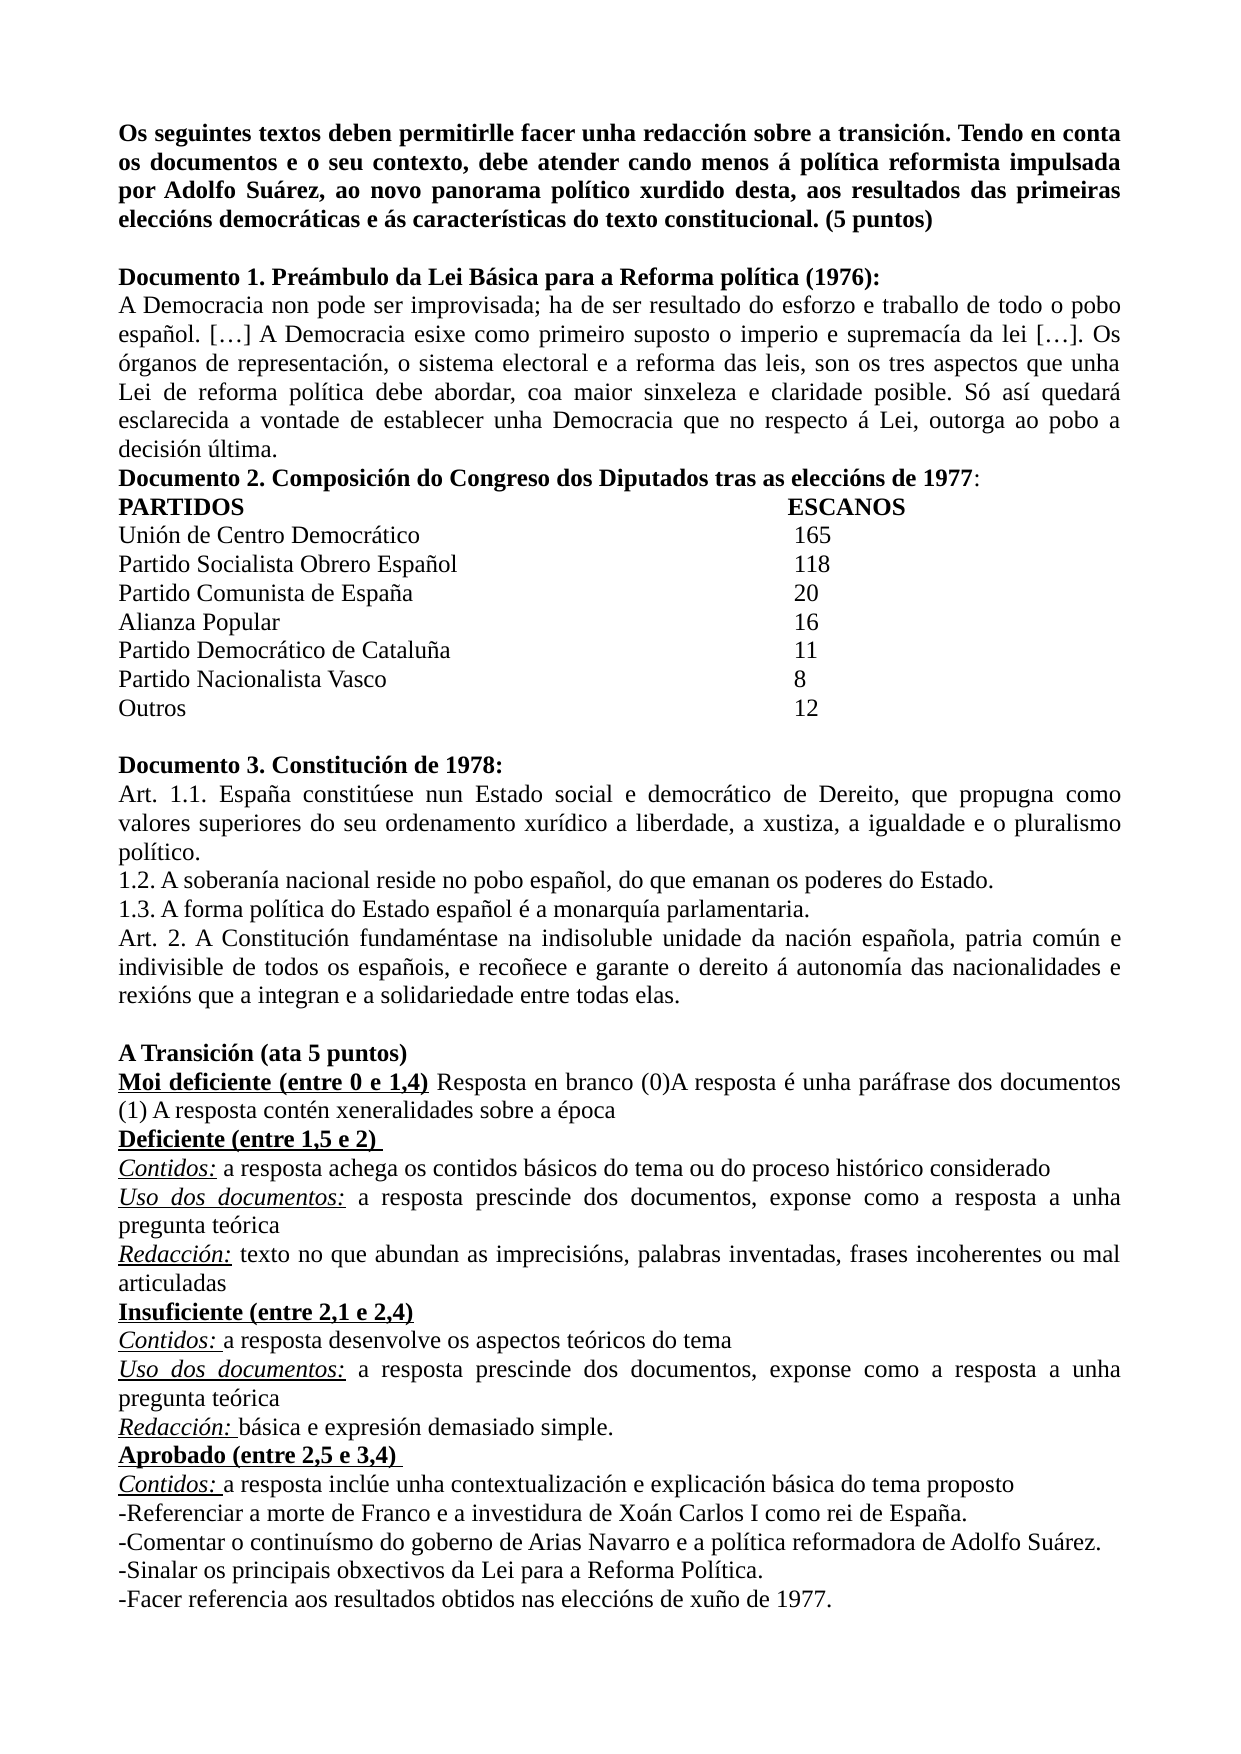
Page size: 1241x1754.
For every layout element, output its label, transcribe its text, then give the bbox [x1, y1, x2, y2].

text Contidos: a resposta achega os contidos básicos do tema ou do proceso histórico considerado [118, 1153, 1122, 1182]
table_cell Partido Nacionalista Vasco [118, 664, 787, 693]
table_cell 12 [788, 693, 1122, 722]
table_cell 11 [788, 636, 1122, 664]
text Aprobado (entre 2,5 e 3,4) [118, 1441, 1122, 1469]
table_header PARTIDOS [118, 492, 787, 521]
table_header ESCANOS [788, 492, 1122, 521]
table_cell Partido Comunista de España [118, 578, 787, 607]
table_cell Partido Socialista Obrero Español [118, 549, 787, 578]
text Documento 2. Composición do Congreso dos Diputados tras as eleccións de 1977: [118, 463, 1122, 492]
text -Referenciar a morte de Franco e a investidura de Xoán Carlos I como rei de España. [118, 1498, 1122, 1527]
table_cell 16 [788, 607, 1122, 636]
table_cell 118 [788, 549, 1122, 578]
text A Transición (ata 5 puntos) [118, 1038, 1122, 1067]
text A Democracia non pode ser improvisada; ha de ser resultado do esforzo e traballo de todo o pobo español. […] A Democracia esixe como primeiro suposto o imperio e supremacía da lei […]. Os órganos de representación, o sistema electoral e a reforma das leis, son os tres aspectos que unha Lei de reforma política debe abordar, coa maior sinxeleza e claridade posible. Só así quedará esclarecida a vontade de establecer unha Democracia que no respecto á Lei, outorga ao pobo a decisión última. [118, 291, 1122, 463]
table_cell Unión de Centro Democrático [118, 521, 787, 549]
text Documento 3. Constitución de 1978: [118, 751, 1122, 779]
text Documento 1. Preámbulo da Lei Básica para a Reforma política (1976): [118, 262, 1122, 291]
table_cell Partido Democrático de Cataluña [118, 636, 787, 664]
text Contidos: a resposta inclúe unha contextualización e explicación básica do tema proposto [118, 1469, 1122, 1498]
text Moi deficiente (entre 0 e 1,4) Resposta en branco (0)A resposta é unha paráfrase dos documentos (1) A resposta contén xeneralidades sobre a época [118, 1067, 1122, 1124]
text 1.3. A forma política do Estado español é a monarquía parlamentaria. [118, 894, 1122, 923]
text Insuficiente (entre 2,1 e 2,4) [118, 1297, 1122, 1326]
text Uso dos documentos: a resposta prescinde dos documentos, exponse como a resposta a unha pregunta teórica [118, 1354, 1122, 1412]
text Art. 1.1. España constitúese nun Estado social e democrático de Dereito, que propugna como valores superiores do seu ordenamento xurídico a liberdade, a xustiza, a igualdade e o pluralismo político. [118, 779, 1122, 866]
text Redacción: básica e expresión demasiado simple. [118, 1412, 1122, 1441]
text 1.2. A soberanía nacional reside no pobo español, do que emanan os poderes do Estado. [118, 866, 1122, 894]
table_cell 8 [788, 664, 1122, 693]
text -Comentar o continuísmo do goberno de Arias Navarro e a política reformadora de Adolfo Suárez. [118, 1527, 1122, 1556]
text Os seguintes textos deben permitirlle facer unha redacción sobre a transición. Tendo en conta os documentos e o seu contexto, debe atender cando menos á política reformista impulsada por Adolfo Suárez, ao novo panorama político xurdido desta, aos resultados das primeiras eleccións democráticas e ás características do texto constitucional. (5 puntos) [118, 118, 1122, 233]
text Contidos: a resposta desenvolve os aspectos teóricos do tema [118, 1326, 1122, 1354]
text Redacción: texto no que abundan as imprecisións, palabras inventadas, frases incoherentes ou mal articuladas [118, 1239, 1122, 1297]
table_cell Outros [118, 693, 787, 722]
table_cell Alianza Popular [118, 607, 787, 636]
text -Facer referencia aos resultados obtidos nas eleccións de xuño de 1977. [118, 1584, 1122, 1613]
text Art. 2. A Constitución fundaméntase na indisoluble unidade da nación española, patria común e indivisible de todos os españois, e recoñece e garante o dereito á autonomía das nacionalidades e rexións que a integran e a solidariedade entre todas elas. [118, 923, 1122, 1009]
text -Sinalar os principais obxectivos da Lei para a Reforma Política. [118, 1556, 1122, 1584]
table_cell 165 [788, 521, 1122, 549]
text Deficiente (entre 1,5 e 2) [118, 1124, 1122, 1153]
table_cell 20 [788, 578, 1122, 607]
text Uso dos documentos: a resposta prescinde dos documentos, exponse como a resposta a unha pregunta teórica [118, 1182, 1122, 1239]
